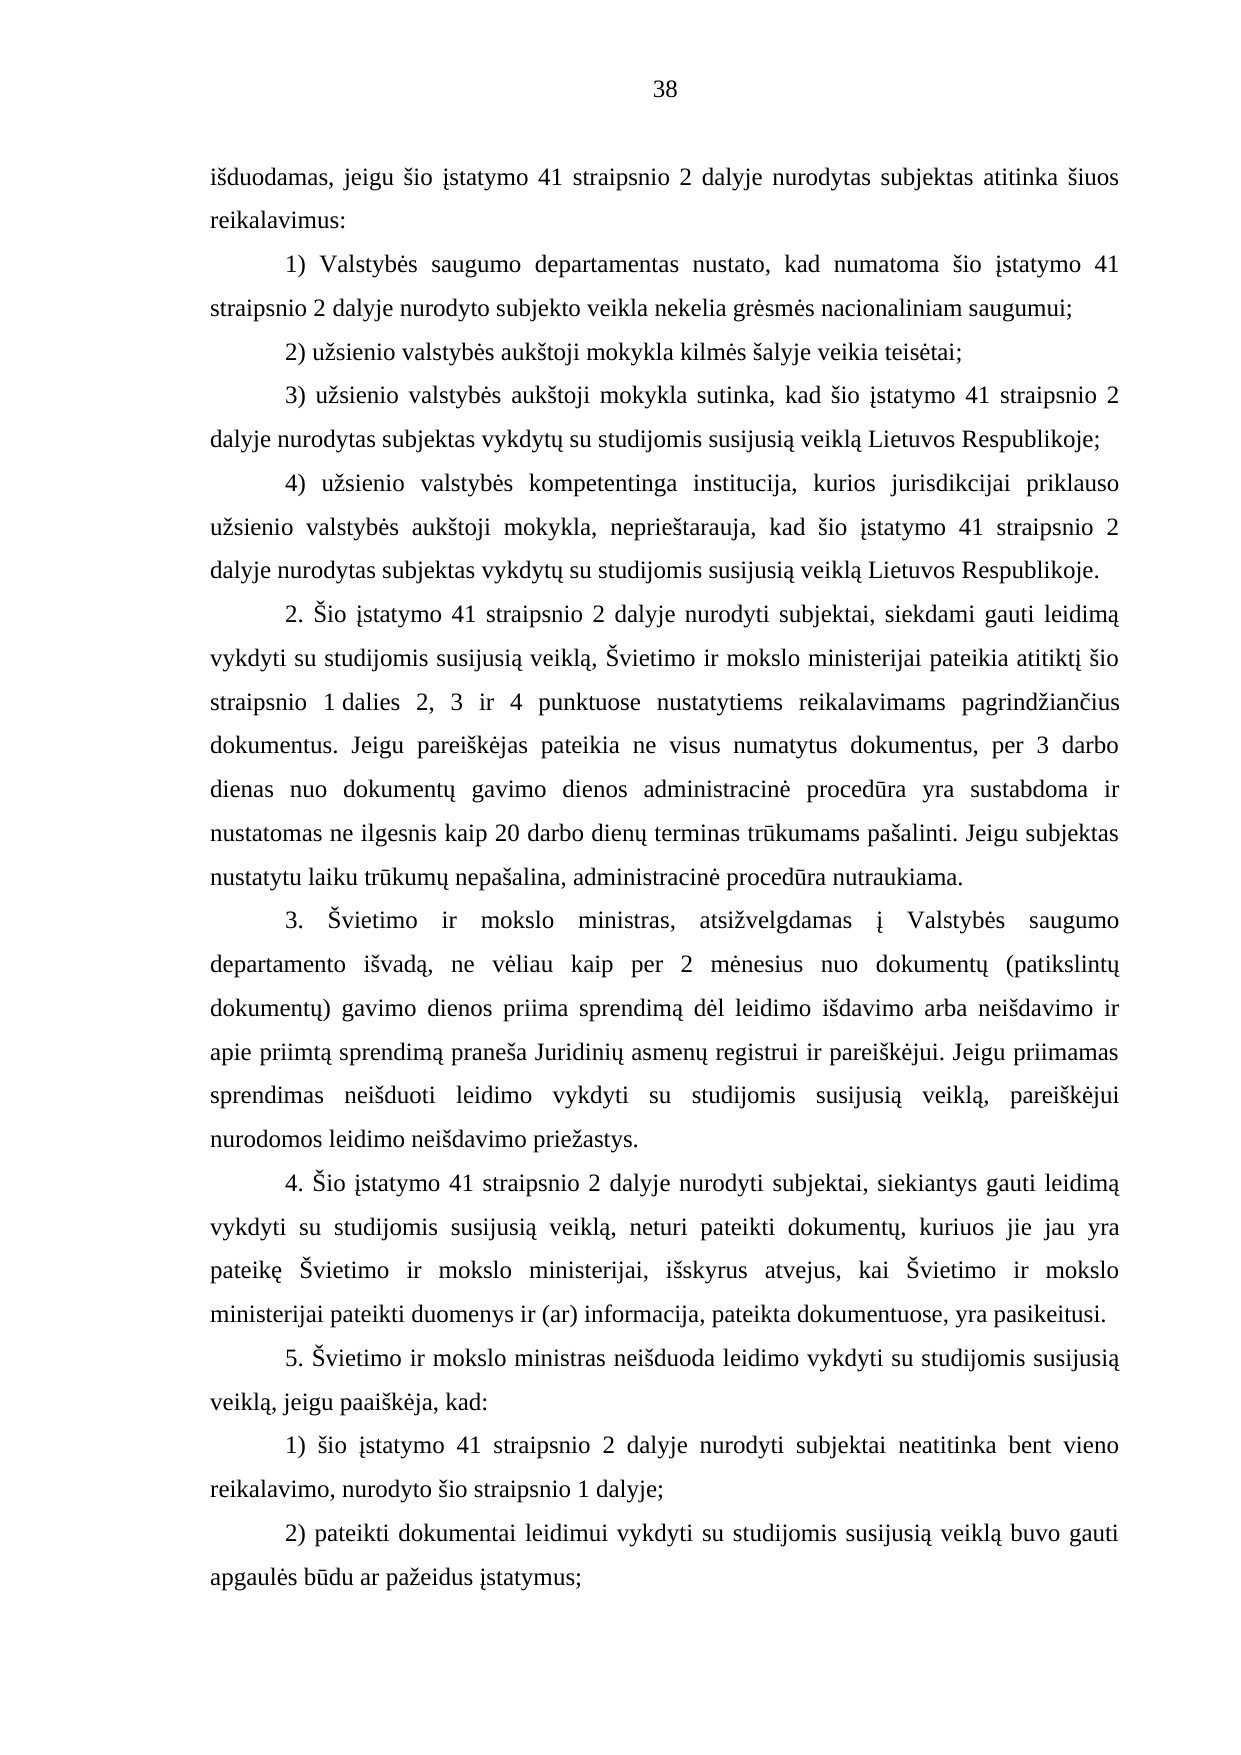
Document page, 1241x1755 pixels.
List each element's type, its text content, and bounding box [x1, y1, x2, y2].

text 1) šio įstatymo 41 straipsnio 2 dalyje nurodyti subjektai neatitinka bent vieno reikalavimo, nurodyto šio straipsnio 1 dalyje; [210, 1419, 1120, 1506]
text 4) užsienio valstybės kompetentinga institucija, kurios jurisdikcijai priklauso užsienio valstybės aukštoji mokykla, neprieštarauja, kad šio įstatymo 41 straipsnio 2 dalyje nurodytas subjektas vykdytų su studijomis susijusią veiklą Lietuvos Respublikoje. [210, 456, 1120, 587]
text 1) Valstybės saugumo departamentas nustato, kad numatoma šio įstatymo 41 straipsnio 2 dalyje nurodyto subjekto veikla nekelia grėsmės nacionaliniam saugumui; [210, 237, 1120, 325]
text 2) pateikti dokumentai leidimui vykdyti su studijomis susijusią veiklą buvo gauti apgaulės būdu ar pažeidus įstatymus; [210, 1506, 1120, 1594]
text 5. Švietimo ir mokslo ministras neišduoda leidimo vykdyti su studijomis susijusią veiklą, jeigu paaiškėja, kad: [210, 1331, 1120, 1419]
text 4. Šio įstatymo 41 straipsnio 2 dalyje nurodyti subjektai, siekiantys gauti leidimą vykdyti su studijomis susijusią veiklą, neturi pateikti dokumentų, kuriuos jie jau yra pateikę Švietimo ir mokslo ministerijai, išskyrus atvejus, kai Švietimo ir mokslo ministerijai pateikti duomenys ir (ar) informacija, pateikta dokumentuose, yra pasikeitusi. [210, 1156, 1120, 1331]
text 3) užsienio valstybės aukštoji mokykla sutinka, kad šio įstatymo 41 straipsnio 2 dalyje nurodytas subjektas vykdytų su studijomis susijusią veiklą Lietuvos Respublikoje; [210, 369, 1120, 456]
text 2. Šio įstatymo 41 straipsnio 2 dalyje nurodyti subjektai, siekdami gauti leidimą vykdyti su studijomis susijusią veiklą, Švietimo ir mokslo ministerijai pateikia atitiktį šio straipsnio 1 dalies 2, 3 ir 4 punktuose nustatytiems reikalavimams pagrindžiančius dokumentus. Jeigu pareiškėjas pateikia ne visus numatytus dokumentus, per 3 darbo dienas nuo dokumentų gavimo dienos administracinė procedūra yra sustabdoma ir nustatomas ne ilgesnis kaip 20 darbo dienų terminas trūkumams pašalinti. Jeigu subjektas nustatytu laiku trūkumų nepašalina, administracinė procedūra nutraukiama. [210, 587, 1120, 894]
text 3. Švietimo ir mokslo ministras, atsižvelgdamas į Valstybės saugumo departamento išvadą, ne vėliau kaip per 2 mėnesius nuo dokumentų (patikslintų dokumentų) gavimo dienos priima sprendimą dėl leidimo išdavimo arba neišdavimo ir apie priimtą sprendimą praneša Juridinių asmenų registrui ir pareiškėjui. Jeigu priimamas sprendimas neišduoti leidimo vykdyti su studijomis susijusią veiklą, pareiškėjui nurodomos leidimo neišdavimo priežastys. [210, 894, 1120, 1156]
text 2) užsienio valstybės aukštoji mokykla kilmės šalyje veikia teisėtai; [210, 325, 1120, 369]
text išduodamas, jeigu šio įstatymo 41 straipsnio 2 dalyje nurodytas subjektas atitinka šiuos reikalavimus: [210, 150, 1120, 237]
